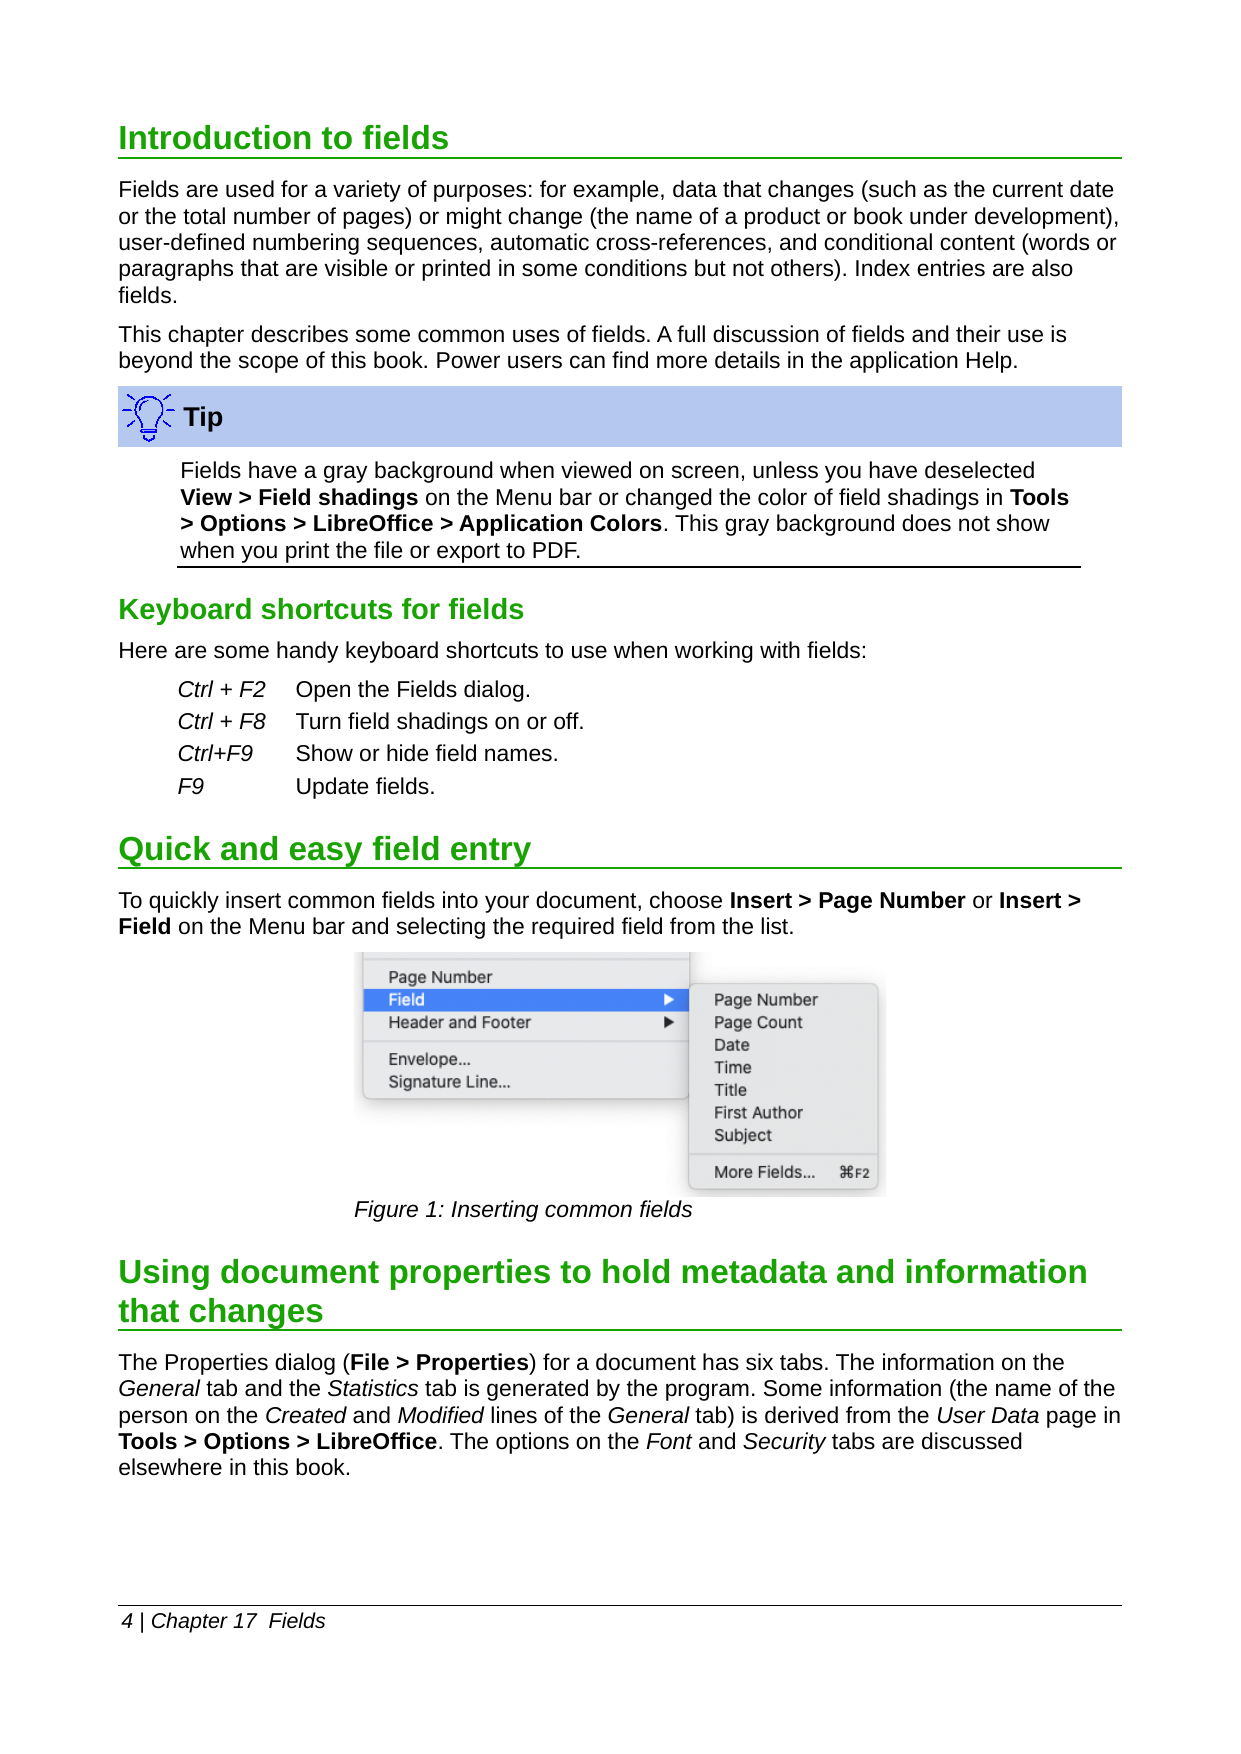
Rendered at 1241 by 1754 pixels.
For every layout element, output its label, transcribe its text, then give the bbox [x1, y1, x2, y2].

text Ctrl+F9 Show or hide field names. [177, 740, 1122, 767]
text Figure 1: Inserting common fields [354, 1197, 886, 1223]
text F9 Update fields. [177, 773, 1122, 799]
text Here are some handy keyboard shortcuts to use when working with fields: [118, 637, 1122, 663]
subtitle Using document properties to hold metadata and information that changes [118, 1252, 1122, 1329]
picture [119, 386, 179, 446]
picture [353, 952, 887, 1197]
subtitle Keyboard shortcuts for fields [118, 592, 1122, 625]
text This chapter describes some common uses of fields. A full discussion of fields and their use is beyond the scope of this book. Power users can find more details in the application Help. [118, 321, 1122, 373]
text Ctrl + F8 Turn field shadings on or off. [177, 708, 1122, 734]
subtitle Tip [118, 386, 1122, 447]
text Ctrl + F2 Open the Fields dialog. [177, 676, 1122, 702]
text To quickly insert common fields into your document, choose Insert > Page Number or Insert > Field on the Menu bar and selecting the required field from the list. [118, 887, 1122, 939]
text Fields are used for a variety of purposes: for example, data that changes (such as the current date or the total number of pages) or might change (the name of a product or book under development), user-defined numbering sequences, automatic cross-references, and conditional content (words or paragraphs that are visible or printed in some conditions but not others). Index entries are also fields. [118, 176, 1122, 308]
subtitle Quick and easy field entry [118, 828, 1122, 867]
text The Properties dialog (File > Properties) for a document has six tabs. The information on the General tab and the Statistics tab is generated by the program. Some information (the name of the person on the Created and Modified lines of the General tab) is derived from the User Data page in Tools > Options > LibreOffice. The options on the Font and Security tabs are discussed elsewhere in this book. [118, 1349, 1122, 1481]
subtitle Introduction to fields [118, 118, 1122, 157]
text Fields have a gray background when viewed on screen, unless you have deselected View > Field shadings on the Menu bar or changed the color of field shadings in Tools > Options > LibreOffice > Application Colors. This gray background does not show when you print the file or export to PDF. [177, 454, 1081, 566]
